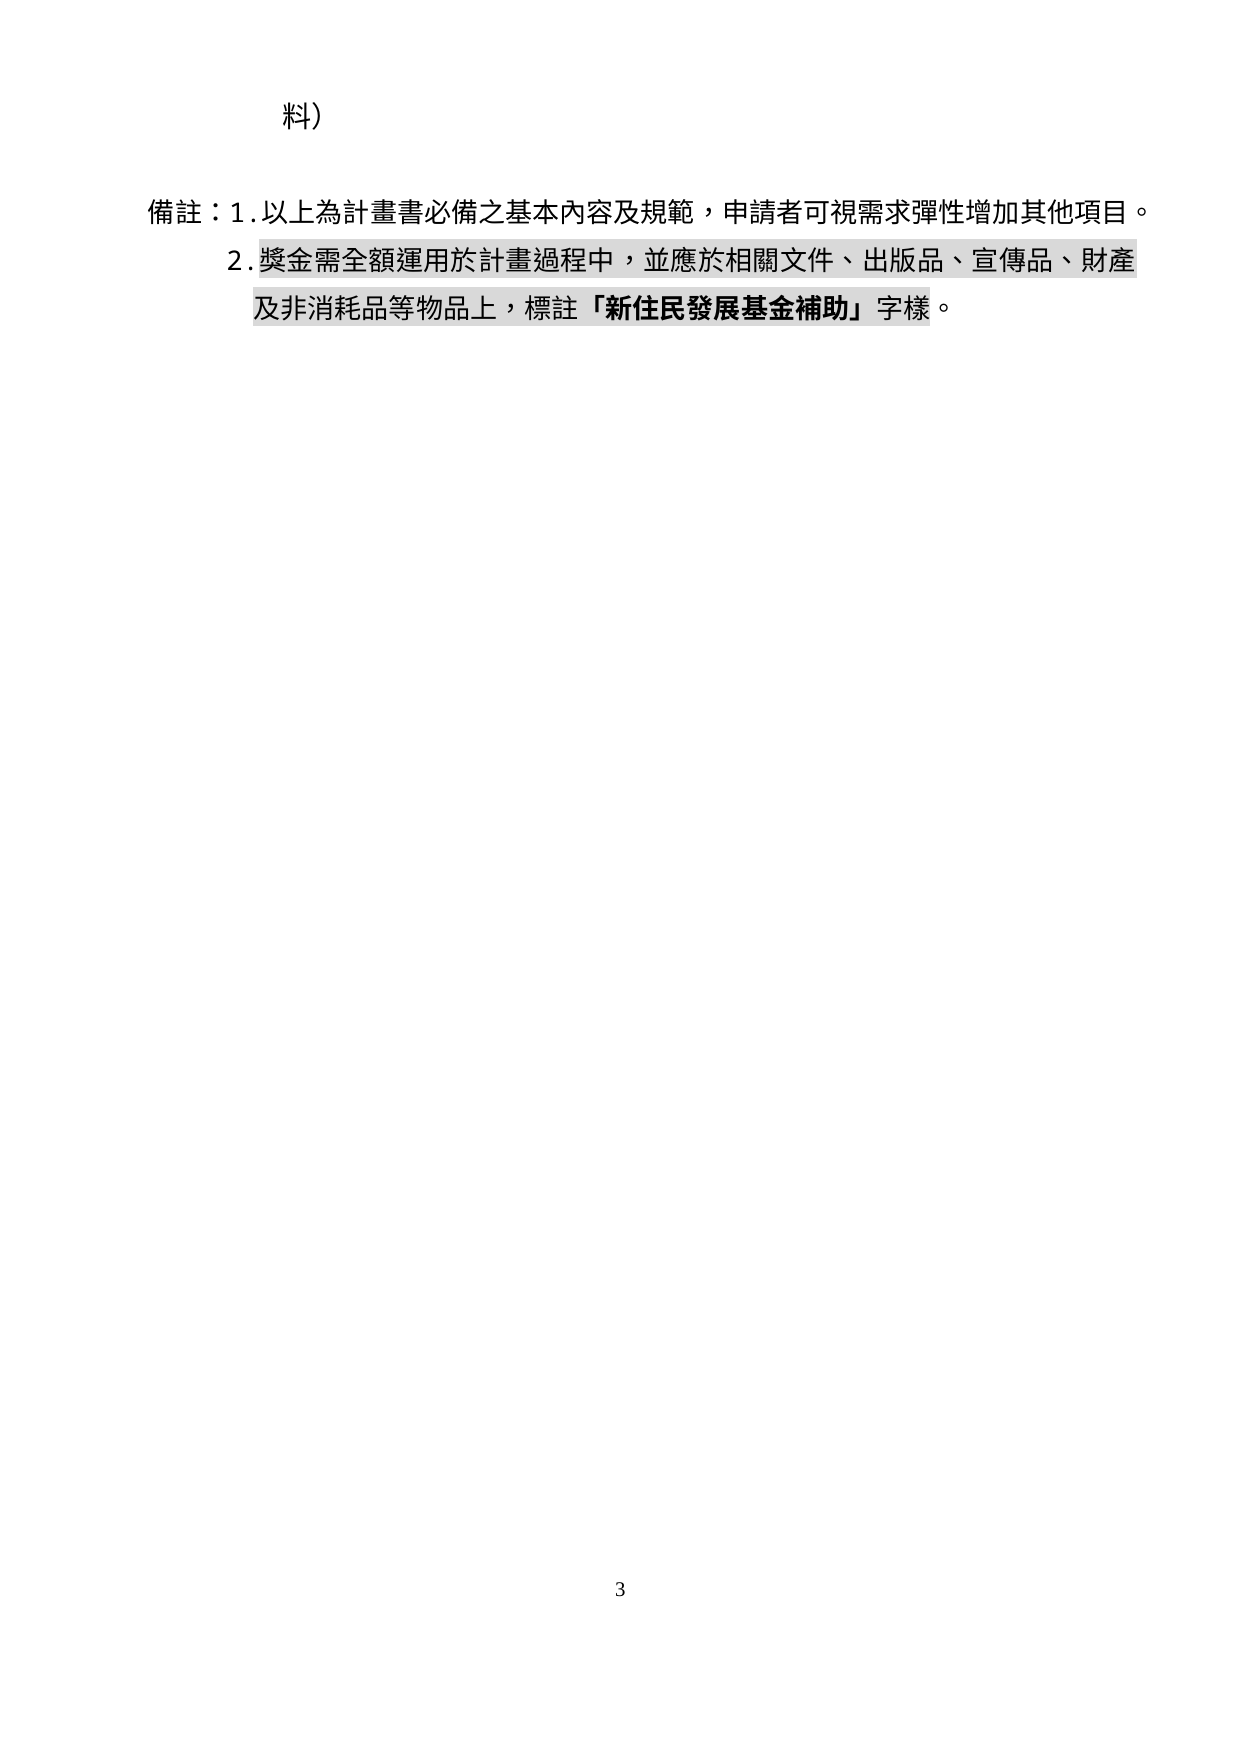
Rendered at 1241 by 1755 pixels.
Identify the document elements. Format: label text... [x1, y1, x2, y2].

list 附錄（各計畫項目必要附件、補充資料及其他相關有助於評審之資料） [147, 89, 1093, 137]
text 備註：1.以上為計畫書必備之基本內容及規範，申請者可視需求彈性增加其他項目。 [148, 184, 1137, 232]
text 2.獎金需全額運用於計畫過程中，並應於相關文件、出版品、宣傳品、財產及非消耗品等物品上，標註「新住民發展基金補助」字樣。 [226, 232, 1137, 328]
